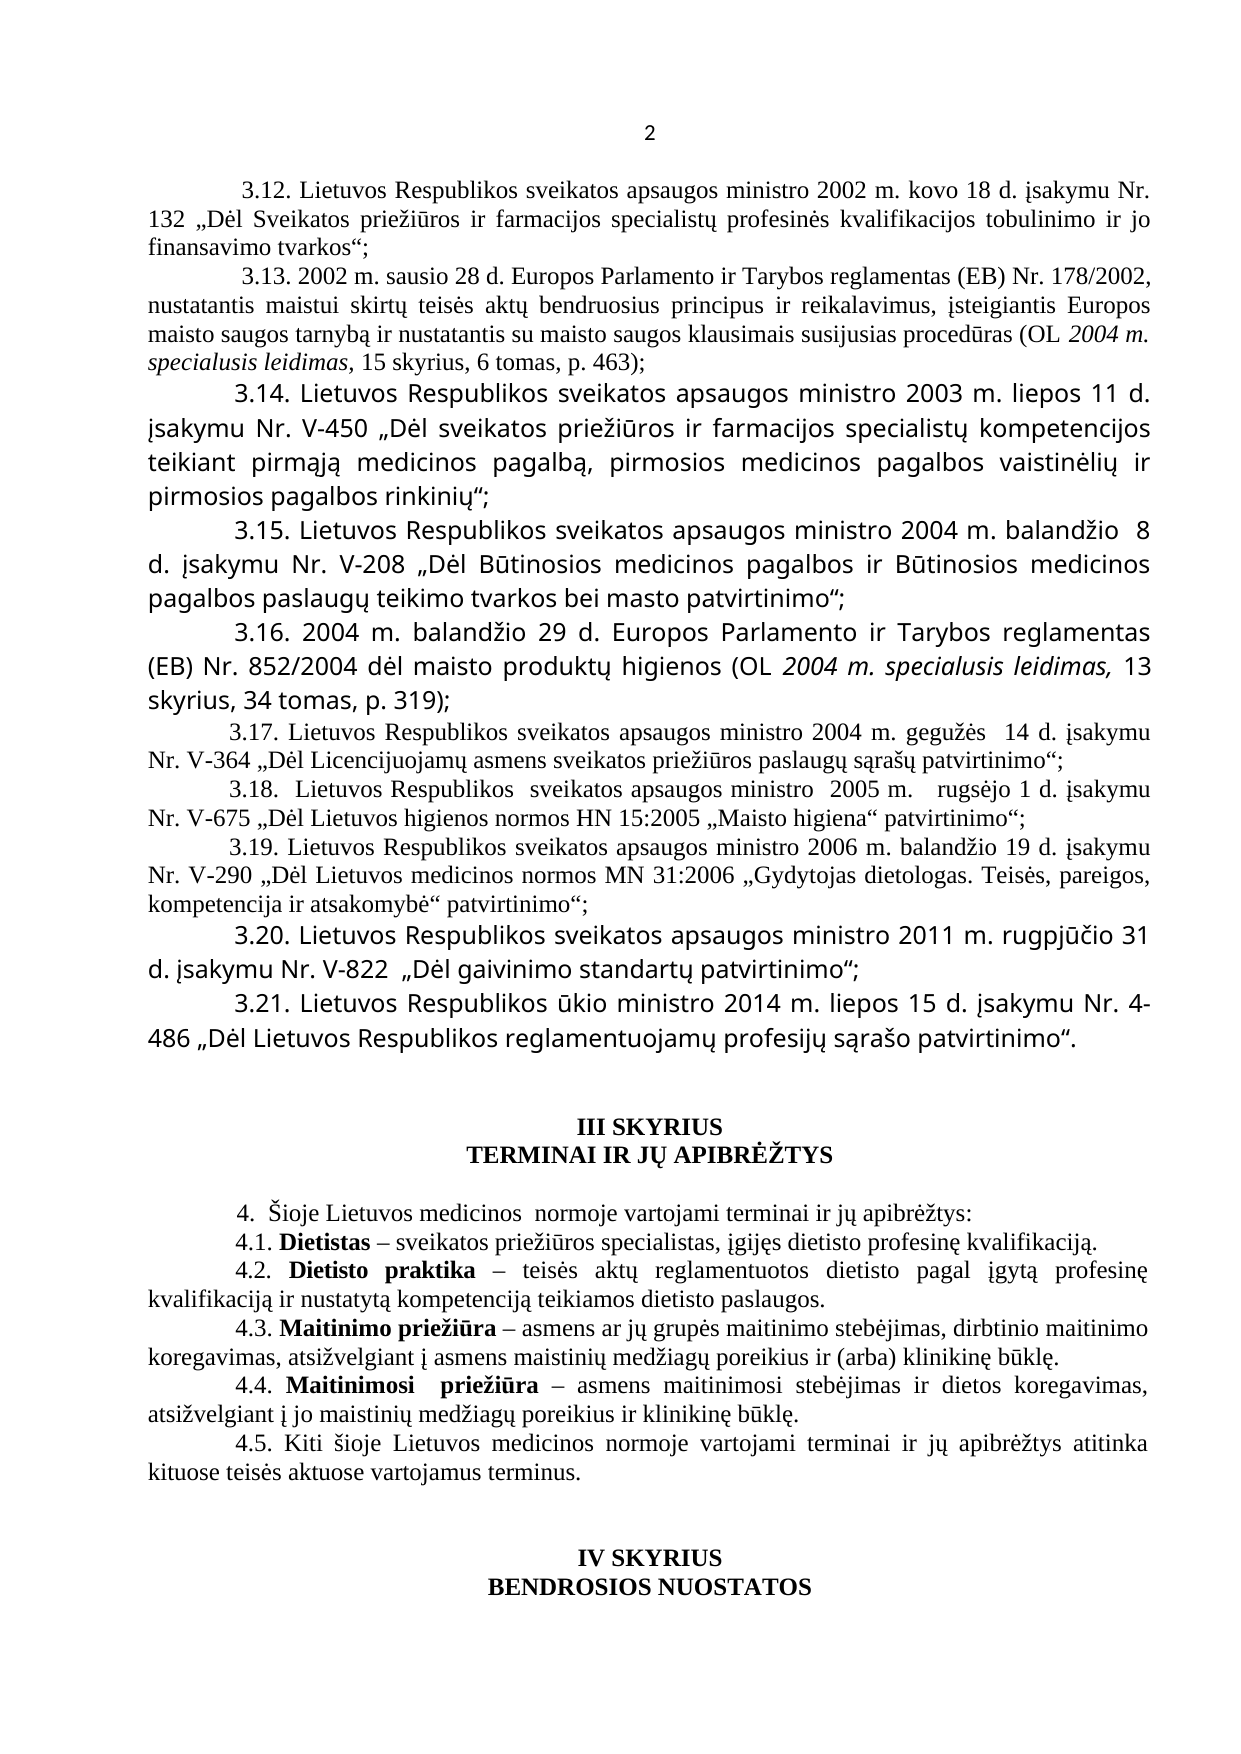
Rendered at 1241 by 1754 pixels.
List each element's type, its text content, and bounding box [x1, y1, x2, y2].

text BENDROSIOS NUOSTATOS [148, 1572, 1152, 1601]
text 3.17. Lietuvos Respublikos sveikatos apsaugos ministro 2004 m. gegužės 14 d. įsakymu Nr. V-364 „Dėl Licencijuojamų asmens sveikatos priežiūros paslaugų sąrašų patvirtinimo“; [148, 717, 1152, 774]
text 4.5. Kiti šioje Lietuvos medicinos normoje vartojami terminai ir jų apibrėžtys atitinka kituose teisės aktuose vartojamus terminus. [148, 1428, 1149, 1486]
text 3.20. Lietuvos Respublikos sveikatos apsaugos ministro 2011 m. rugpjūčio 31 d. įsakymu Nr. V-822 „Dėl gaivinimo standartų patvirtinimo“; [148, 918, 1152, 986]
text 3.21. Lietuvos Respublikos ūkio ministro 2014 m. liepos 15 d. įsakymu Nr. 4-486 „Dėl Lietuvos Respublikos reglamentuojamų profesijų sąrašo patvirtinimo“. [148, 986, 1152, 1054]
text 3.12. Lietuvos Respublikos sveikatos apsaugos ministro 2002 m. kovo 18 d. įsakymu Nr. 132 „Dėl Sveikatos priežiūros ir farmacijos specialistų profesinės kvalifikacijos tobulinimo ir jo finansavimo tvarkos“; [148, 175, 1152, 261]
text 3.18. Lietuvos Respublikos sveikatos apsaugos ministro 2005 m. rugsėjo 1 d. įsakymu Nr. V-675 „Dėl Lietuvos higienos normos HN 15:2005 „Maisto higiena“ patvirtinimo“; [148, 774, 1152, 832]
text 3.19. Lietuvos Respublikos sveikatos apsaugos ministro 2006 m. balandžio 19 d. įsakymu Nr. V-290 „Dėl Lietuvos medicinos normos MN 31:2006 „Gydytojas dietologas. Teisės, pareigos, kompetencija ir atsakomybė“ patvirtinimo“; [148, 832, 1152, 918]
text 4. Šioje Lietuvos medicinos normoje vartojami terminai ir jų apibrėžtys: [236, 1198, 1158, 1227]
text 3.14. Lietuvos Respublikos sveikatos apsaugos ministro 2003 m. liepos 11 d. įsakymu Nr. V-450 „Dėl sveikatos priežiūros ir farmacijos specialistų kompetencijos teikiant pirmąją medicinos pagalbą, pirmosios medicinos pagalbos vaistinėlių ir pirmosios pagalbos rinkinių“; [148, 376, 1152, 512]
text III SKYRIUS [148, 1112, 1152, 1141]
text 4.4. Maitinimosi priežiūra – asmens maitinimosi stebėjimas ir dietos koregavimas, atsižvelgiant į jo maistinių medžiagų poreikius ir klinikinę būklę. [148, 1371, 1149, 1428]
text 3.13. 2002 m. sausio 28 d. Europos Parlamento ir Tarybos reglamentas (EB) Nr. 178/2002, nustatantis maistui skirtų teisės aktų bendruosius principus ir reikalavimus, įsteigiantis Europos maisto saugos tarnybą ir nustatantis su maisto saugos klausimais susijusias procedūras (OL 2004 m. specialusis leidimas, 15 skyrius, 6 tomas, p. 463); [148, 261, 1152, 376]
text IV SKYRIUS [148, 1543, 1152, 1572]
text 3.15. Lietuvos Respublikos sveikatos apsaugos ministro 2004 m. balandžio 8 d. įsakymu Nr. V-208 „Dėl Būtinosios medicinos pagalbos ir Būtinosios medicinos pagalbos paslaugų teikimo tvarkos bei masto patvirtinimo“; [148, 512, 1152, 614]
text 4.2. Dietisto praktika – teisės aktų reglamentuotos dietisto pagal įgytą profesinę kvalifikaciją ir nustatytą kompetenciją teikiamos dietisto paslaugos. [148, 1256, 1149, 1313]
text 4.3. Maitinimo priežiūra – asmens ar jų grupės maitinimo stebėjimas, dirbtinio maitinimo koregavimas, atsižvelgiant į asmens maistinių medžiagų poreikius ir (arba) klinikinę būklę. [148, 1313, 1149, 1371]
text 4.1. Dietistas – sveikatos priežiūros specialistas, įgijęs dietisto profesinę kvalifikaciją. [148, 1227, 1149, 1256]
text TERMINAI IR JŲ APIBRĖŽTYS [148, 1141, 1152, 1169]
text 3.16. 2004 m. balandžio 29 d. Europos Parlamento ir Tarybos reglamentas (EB) Nr. 852/2004 dėl maisto produktų higienos (OL 2004 m. specialusis leidimas, 13 skyrius, 34 tomas, p. 319); [148, 614, 1152, 717]
